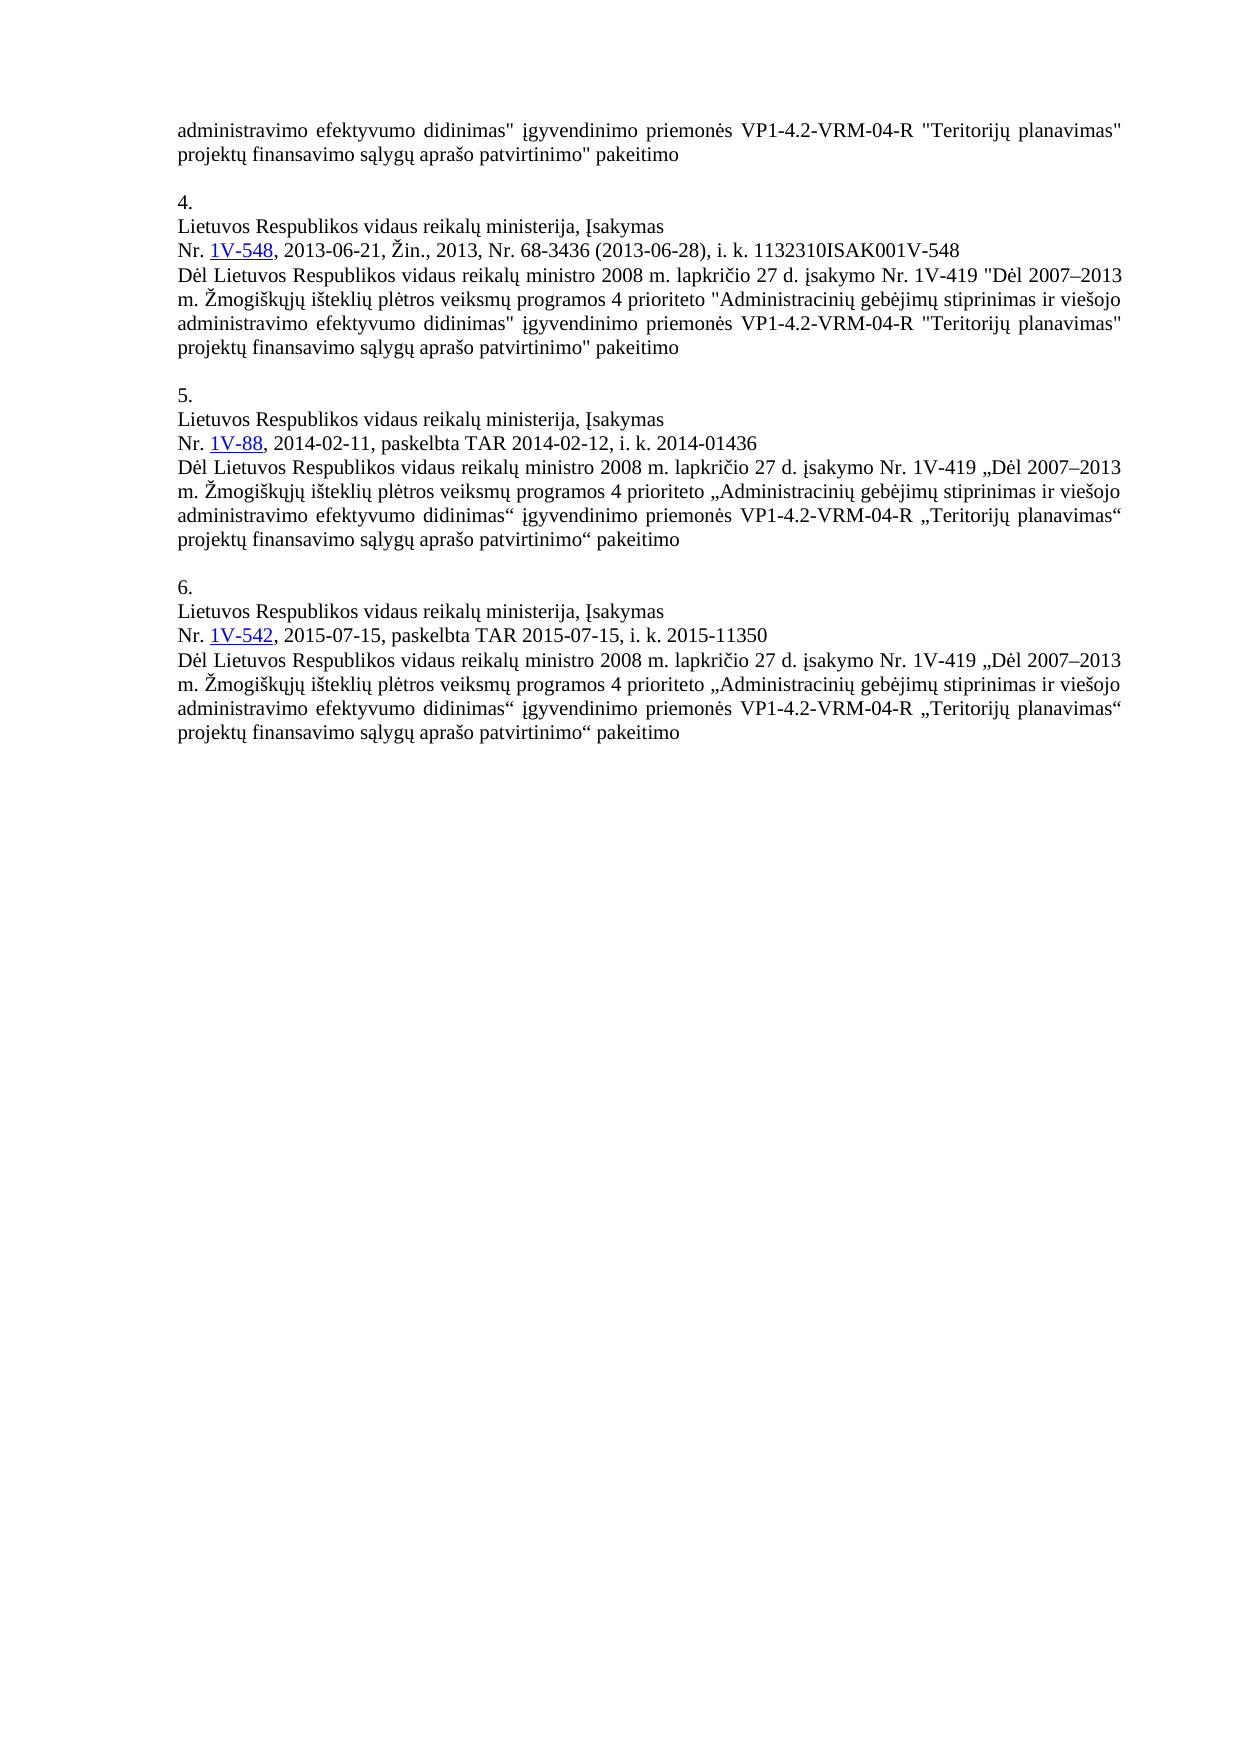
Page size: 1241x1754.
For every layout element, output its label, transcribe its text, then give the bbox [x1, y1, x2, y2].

text Dėl Lietuvos Respublikos vidaus reikalų ministro 2008 m. lapkričio 27 d. įsakymo Nr. 1V-419 „Dėl 2007–2013 m. Žmogiškųjų išteklių plėtros veiksmų programos 4 prioriteto „Administracinių gebėjimų stiprinimas ir viešojo administravimo efektyvumo didinimas“ įgyvendinimo priemonės VP1-4.2-VRM-04-R „Teritorijų planavimas“ projektų finansavimo sąlygų aprašo patvirtinimo“ pakeitimo [177, 455, 1122, 551]
text 5. [177, 383, 1122, 407]
text Nr. 1V-542, 2015-07-15, paskelbta TAR 2015-07-15, i. k. 2015-11350 [177, 623, 1122, 647]
text Dėl Lietuvos Respublikos vidaus reikalų ministro 2008 m. lapkričio 27 d. įsakymo Nr. 1V-419 „Dėl 2007–2013 m. Žmogiškųjų išteklių plėtros veiksmų programos 4 prioriteto „Administracinių gebėjimų stiprinimas ir viešojo administravimo efektyvumo didinimas“ įgyvendinimo priemonės VP1-4.2-VRM-04-R „Teritorijų planavimas“ projektų finansavimo sąlygų aprašo patvirtinimo“ pakeitimo [177, 647, 1122, 744]
text administravimo efektyvumo didinimas" įgyvendinimo priemonės VP1-4.2-VRM-04-R "Teritorijų planavimas" projektų finansavimo sąlygų aprašo patvirtinimo" pakeitimo [177, 118, 1122, 166]
text Nr. 1V-88, 2014-02-11, paskelbta TAR 2014-02-12, i. k. 2014-01436 [177, 431, 1122, 455]
text Nr. 1V-548, 2013-06-21, Žin., 2013, Nr. 68-3436 (2013-06-28), i. k. 1132310ISAK001V-548 [177, 238, 1122, 262]
text Lietuvos Respublikos vidaus reikalų ministerija, Įsakymas [177, 407, 1122, 431]
text 6. [177, 575, 1122, 599]
text Lietuvos Respublikos vidaus reikalų ministerija, Įsakymas [177, 214, 1122, 238]
text 4. [177, 190, 1122, 214]
text Dėl Lietuvos Respublikos vidaus reikalų ministro 2008 m. lapkričio 27 d. įsakymo Nr. 1V-419 "Dėl 2007–2013 m. Žmogiškųjų išteklių plėtros veiksmų programos 4 prioriteto "Administracinių gebėjimų stiprinimas ir viešojo administravimo efektyvumo didinimas" įgyvendinimo priemonės VP1-4.2-VRM-04-R "Teritorijų planavimas" projektų finansavimo sąlygų aprašo patvirtinimo" pakeitimo [177, 262, 1122, 359]
text Lietuvos Respublikos vidaus reikalų ministerija, Įsakymas [177, 599, 1122, 623]
